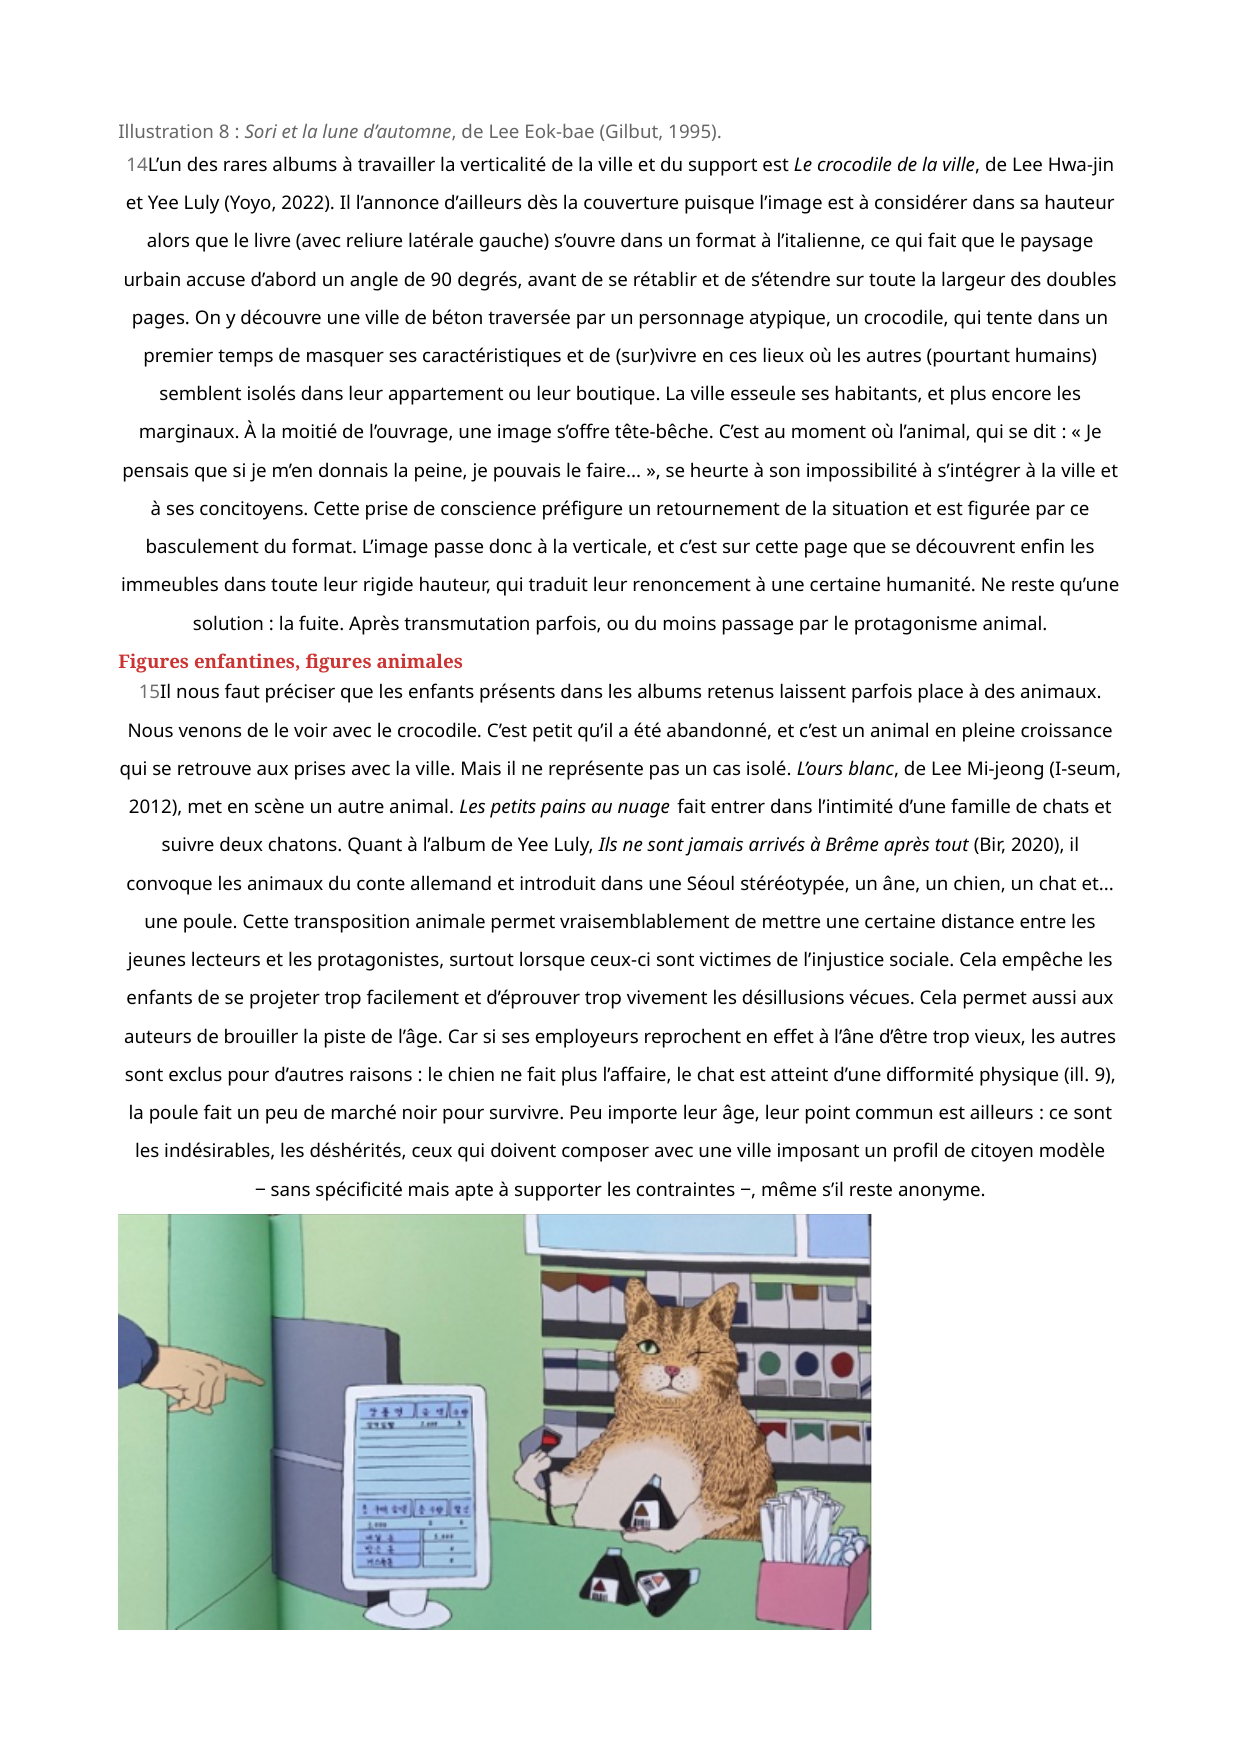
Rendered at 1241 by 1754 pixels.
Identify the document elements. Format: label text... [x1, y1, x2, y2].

text 15Il nous faut préciser que les enfants présents dans les albums retenus laissent parfois place à des animaux. Nous venons de le voir avec le crocodile. C’est petit qu’il a été abandonné, et c’est un animal en pleine croissance qui se retrouve aux prises avec la ville. Mais il ne représente pas un cas isolé. L’ours blanc, de Lee Mi-jeong (I-seum, 2012), met en scène un autre animal. Les petits pains au nuage fait entrer dans l’intimité d’une famille de chats et suivre deux chatons. Quant à l’album de Yee Luly, Ils ne sont jamais arrivés à Brême après tout (Bir, 2020), il convoque les animaux du conte allemand et introduit dans une Séoul stéréotypée, un âne, un chien, un chat et... une poule. Cette transposition animale permet vraisemblablement de mettre une certaine distance entre les jeunes lecteurs et les protagonistes, surtout lorsque ceux-ci sont victimes de l’injustice sociale. Cela empêche les enfants de se projeter trop facilement et d’éprouver trop vivement les désillusions vécues. Cela permet aussi aux auteurs de brouiller la piste de l’âge. Car si ses employeurs reprochent en effet à l’âne d’être trop vieux, les autres sont exclus pour d’autres raisons : le chien ne fait plus l’affaire, le chat est atteint d’une difformité physique (ill. 9), la poule fait un peu de marché noir pour survivre. Peu importe leur âge, leur point commun est ailleurs : ce sont les indésirables, les déshérités, ceux qui doivent composer avec une ville imposant un profil de citoyen modèle ‒ sans spécificité mais apte à supporter les contraintes ‒, même s’il reste anonyme. [118, 679, 1122, 1201]
text Illustration 8 : Sori et la lune d’automne, de Lee Eok-bae (Gilbut, 1995). [118, 118, 1122, 144]
subtitle Figures enfantines, figures animales [118, 648, 1122, 674]
picture [118, 1214, 872, 1630]
text 14L’un des rares albums à travailler la verticalité de la ville et du support est Le crocodile de la ville, de Lee Hwa-jin et Yee Luly (Yoyo, 2022). Il l’annonce d’ailleurs dès la couverture puisque l’image est à considérer dans sa hauteur alors que le livre (avec reliure latérale gauche) s’ouvre dans un format à l’italienne, ce qui fait que le paysage urbain accuse d’abord un angle de 90 degrés, avant de se rétablir et de s’étendre sur toute la largeur des doubles pages. On y découvre une ville de béton traversée par un personnage atypique, un crocodile, qui tente dans un premier temps de masquer ses caractéristiques et de (sur)vivre en ces lieux où les autres (pourtant humains) semblent isolés dans leur appartement ou leur boutique. La ville esseule ses habitants, et plus encore les marginaux. À la moitié de l’ouvrage, une image s’offre tête-bêche. C’est au moment où l’animal, qui se dit : « Je pensais que si je m’en donnais la peine, je pouvais le faire... », se heurte à son impossibilité à s’intégrer à la ville et à ses concitoyens. Cette prise de conscience préfigure un retournement de la situation et est figurée par ce basculement du format. L’image passe donc à la verticale, et c’est sur cette page que se découvrent enfin les immeubles dans toute leur rigide hauteur, qui traduit leur renoncement à une certaine humanité. Ne reste qu’une solution : la fuite. Après transmutation parfois, ou du moins passage par le protagonisme animal. [118, 151, 1122, 636]
